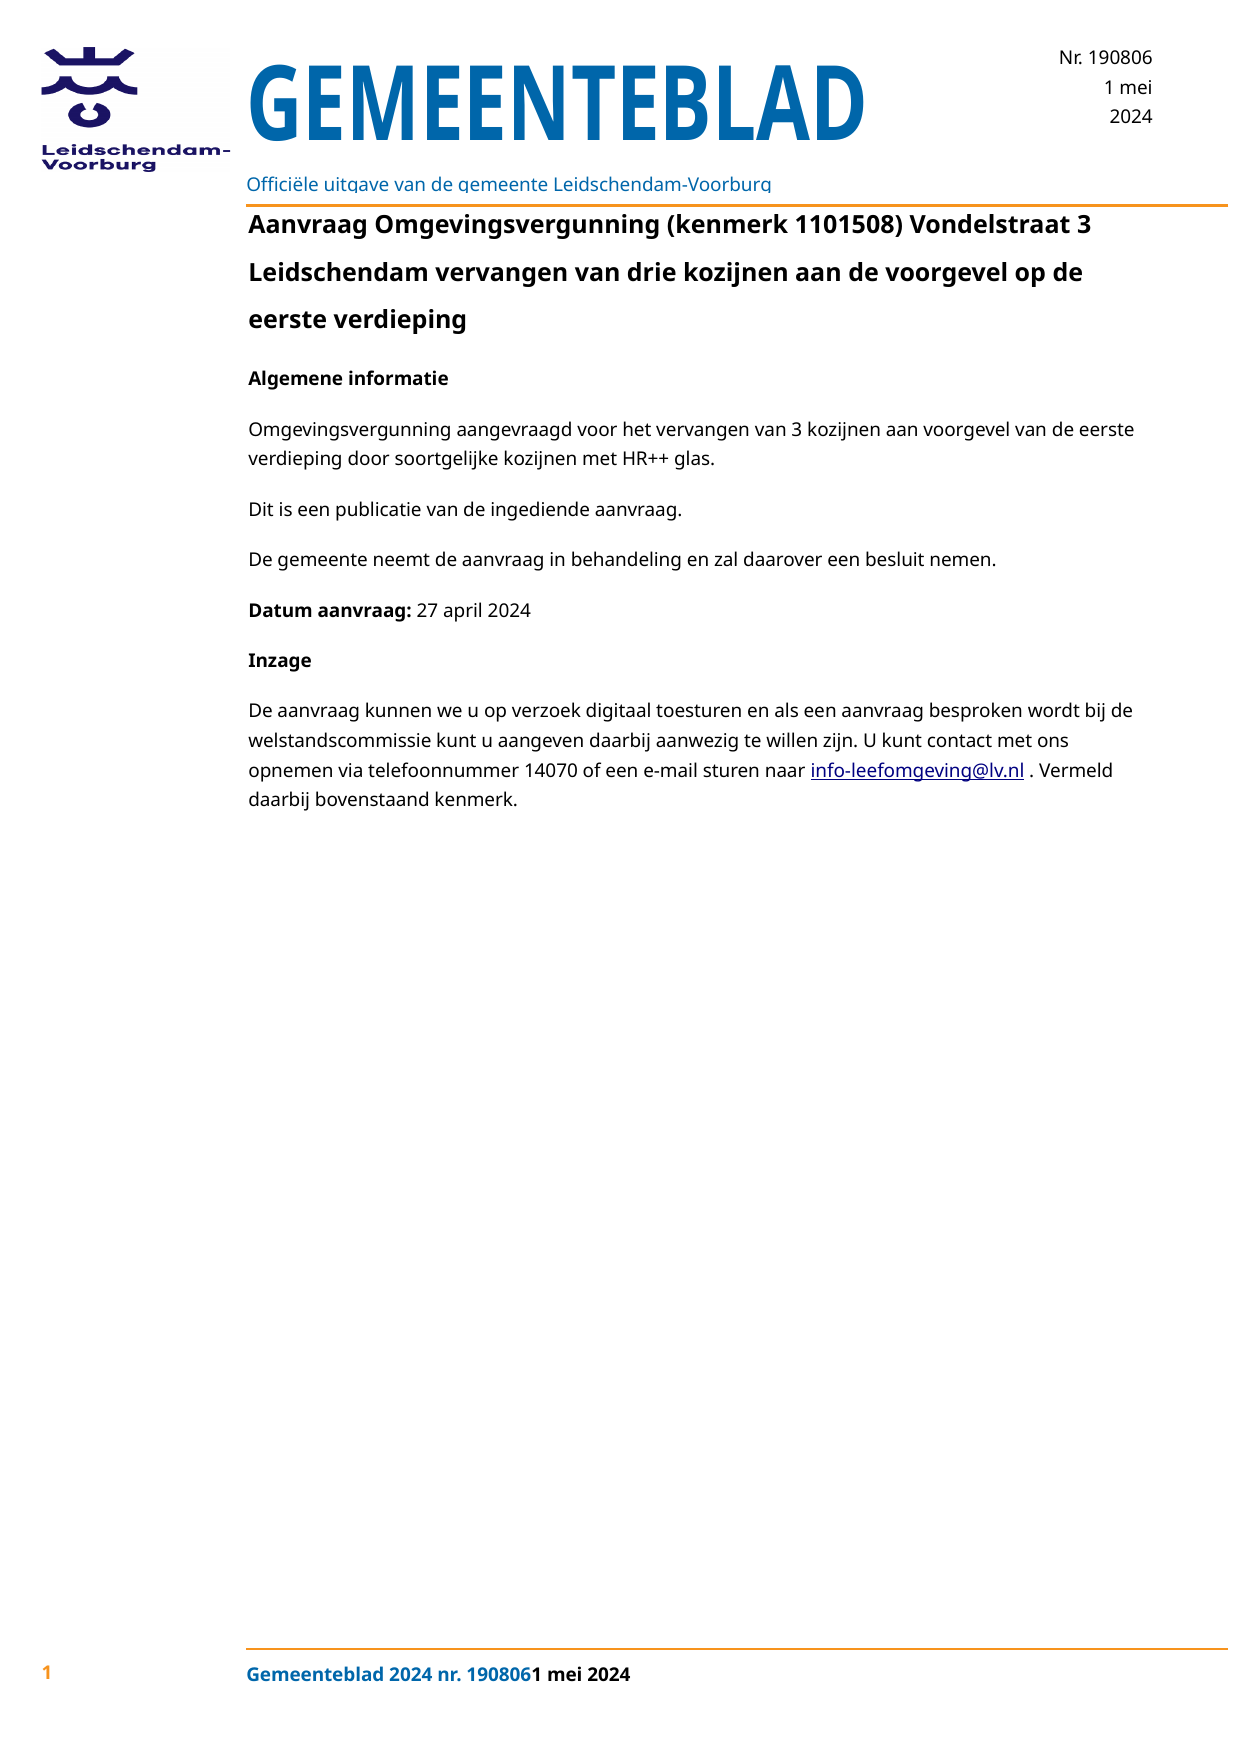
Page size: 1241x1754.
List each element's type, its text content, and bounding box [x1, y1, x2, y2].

text Inzage [248, 647, 1152, 673]
text De gemeente neemt de aanvraag in behandeling en zal daarover een besluit nemen. [248, 546, 1152, 572]
text Algemene informatie [248, 366, 1152, 391]
text Datum aanvraag: 27 april 2024 [248, 597, 1152, 622]
text Dit is een publicatie van de ingediende aanvraag. [248, 496, 1152, 522]
picture [41, 47, 231, 172]
text De aanvraag kunnen we u op verzoek digitaal toesturen en als een aanvraag besproken wordt bij de welstandscommissie kunt u aangeven daarbij aanwezig te willen zijn. U kunt contact met ons opnemen via telefoonnummer 14070 of een e-mail sturen naar info-leefomgeving@lv.nl . Vermeld daarbij bovenstaand kenmerk. [248, 698, 1152, 812]
text Omgevingsvergunning aangevraagd voor het vervangen van 3 kozijnen aan voorgevel van de eerste verdieping door soortgelijke kozijnen met HR++ glas. [248, 416, 1152, 471]
text Aanvraag Omgevingsvergunning (kenmerk 1101508) Vondelstraat 3 Leidschendam vervangen van drie kozijnen aan de voorgevel op de eerste verdieping [248, 207, 1152, 336]
